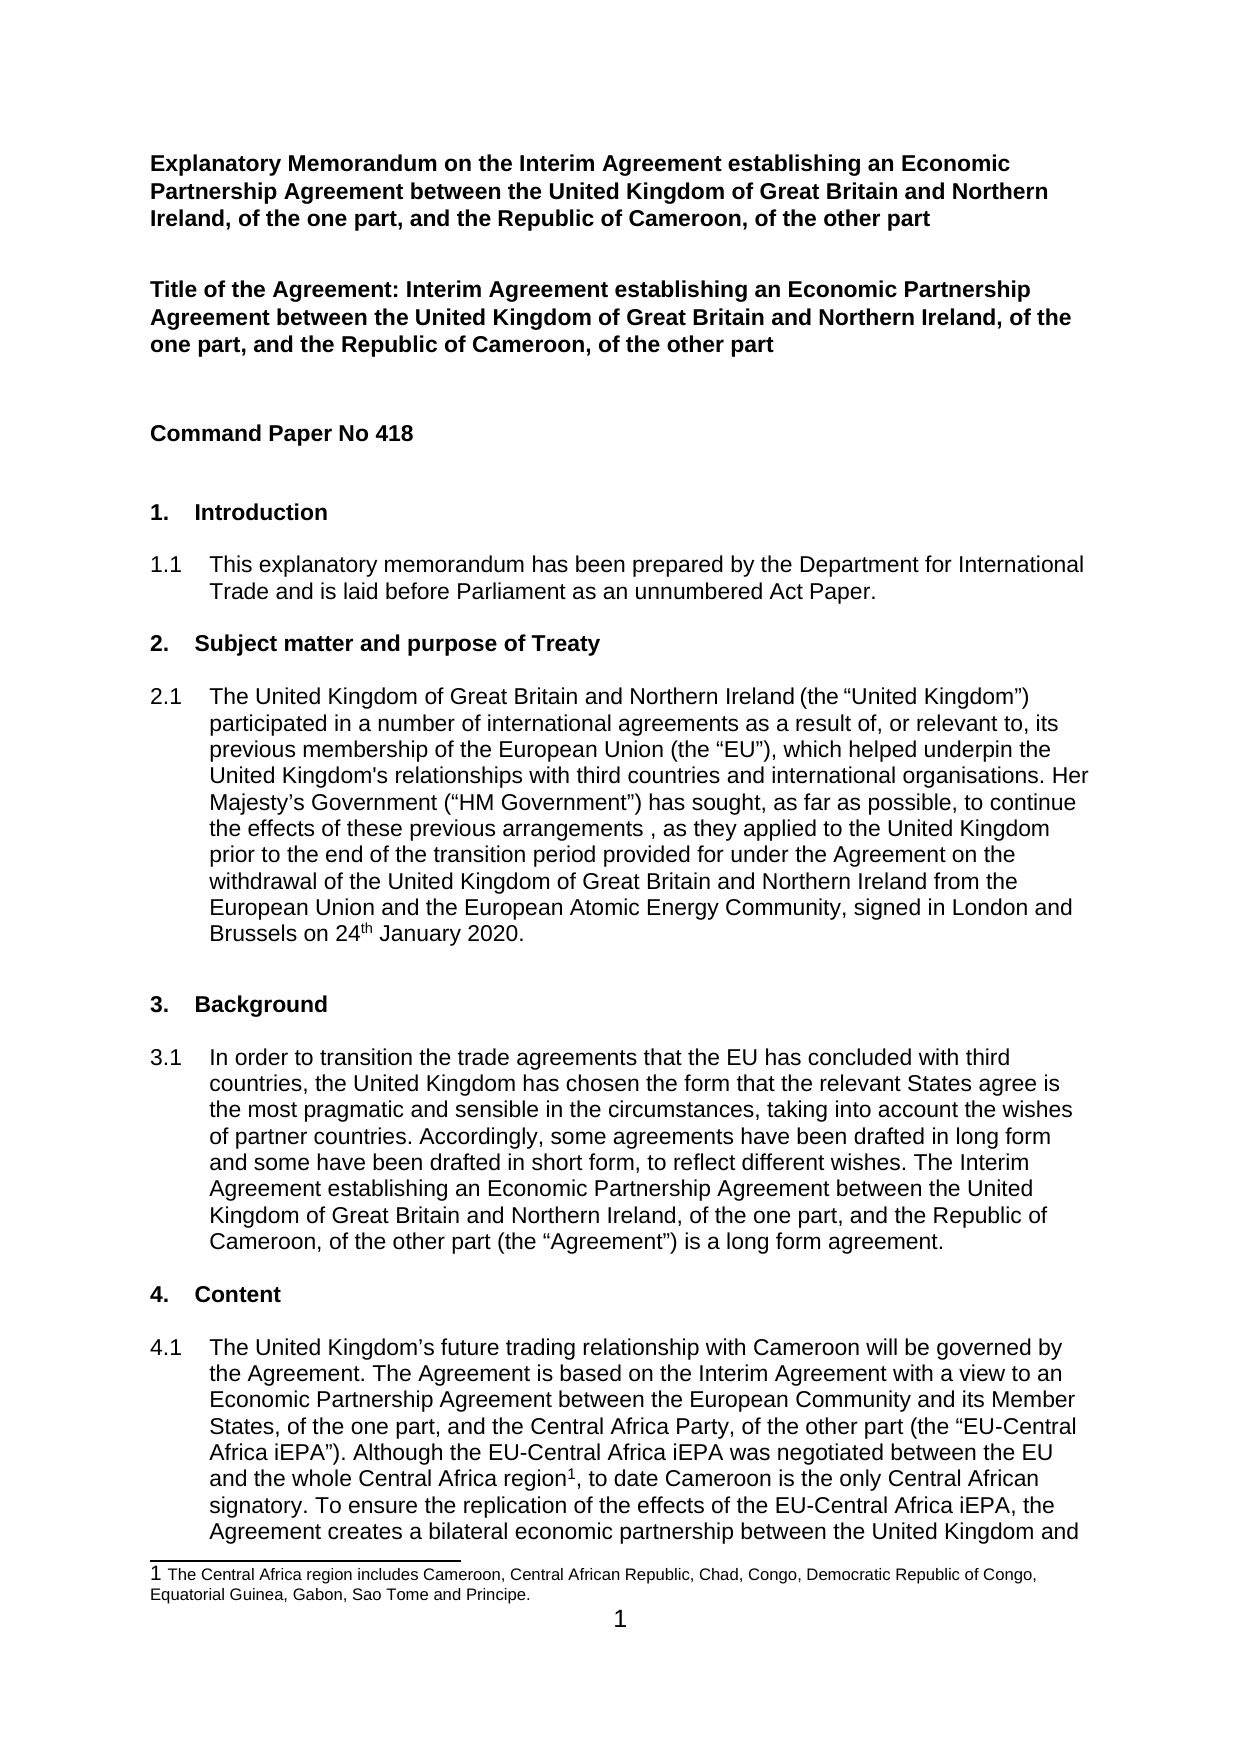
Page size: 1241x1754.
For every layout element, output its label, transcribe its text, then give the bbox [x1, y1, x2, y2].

text Explanatory Memorandum on the Interim Agreement establishing an Economic Partnership Agreement between the United Kingdom of Great Britain and Northern Ireland, of the one part, and the Republic of Cameroon, of the other part [150, 150, 1090, 232]
text Title of the Agreement: Interim Agreement establishing an Economic Partnership Agreement between the United Kingdom of Great Britain and Northern Ireland, of the one part, and the Republic of Cameroon, of the other part [150, 276, 1090, 357]
list Background [150, 991, 1090, 1017]
list The United Kingdom’s future trading relationship with Cameroon will be governed by the Agreement. The Agreement is based on the Interim Agreement with a view to an Economic Partnership Agreement between the European Community and its Member States, of the one part, and the Central Africa Party, of the other part (the “EU-Central Africa iEPA”). Although the EU-Central Africa iEPA was negotiated between the EU and the whole Central Africa region, to date Cameroon is the only Central African signatory. To ensure the replication of the effects of the EU-Central Africa iEPA, the Agreement creates a bilateral economic partnership between the United Kingdom and [150, 1333, 1090, 1544]
list This explanatory memorandum has been prepared by the Department for International Trade and is laid before Parliament as an unnumbered Act Paper. [150, 551, 1090, 604]
list Content [150, 1281, 1090, 1307]
list Introduction [150, 499, 1090, 525]
list The Central Africa region includes Cameroon, Central African Republic, Chad, Congo, Democratic Republic of Congo, Equatorial Guinea, Gabon, Sao Tome and Principe. [150, 1561, 1090, 1604]
list The United Kingdom of Great Britain and Northern Ireland (the “United Kingdom”) participated in a number of international agreements as a result of, or relevant to, its previous membership of the European Union (the “EU”), which helped underpin the United Kingdom's relationships with third countries and international organisations. Her Majesty’s Government (“HM Government”) has sought, as far as possible, to continue the effects of these previous arrangements , as they applied to the United Kingdom prior to the end of the transition period provided for under the Agreement on the withdrawal of the United Kingdom of Great Britain and Northern Ireland from the European Union and the European Atomic Energy Community, signed in London and Brussels on 24th January 2020. [150, 683, 1090, 947]
text Command Paper No 418 [150, 419, 1090, 446]
list In order to transition the trade agreements that the EU has concluded with third countries, the United Kingdom has chosen the form that the relevant States agree is the most pragmatic and sensible in the circumstances, taking into account the wishes of partner countries. Accordingly, some agreements have been drafted in long form and some have been drafted in short form, to reflect different wishes. The Interim Agreement establishing an Economic Partnership Agreement between the United Kingdom of Great Britain and Northern Ireland, of the one part, and the Republic of Cameroon, of the other part (the “Agreement”) is a long form agreement. [150, 1044, 1090, 1254]
list Subject matter and purpose of Treaty [150, 630, 1090, 657]
